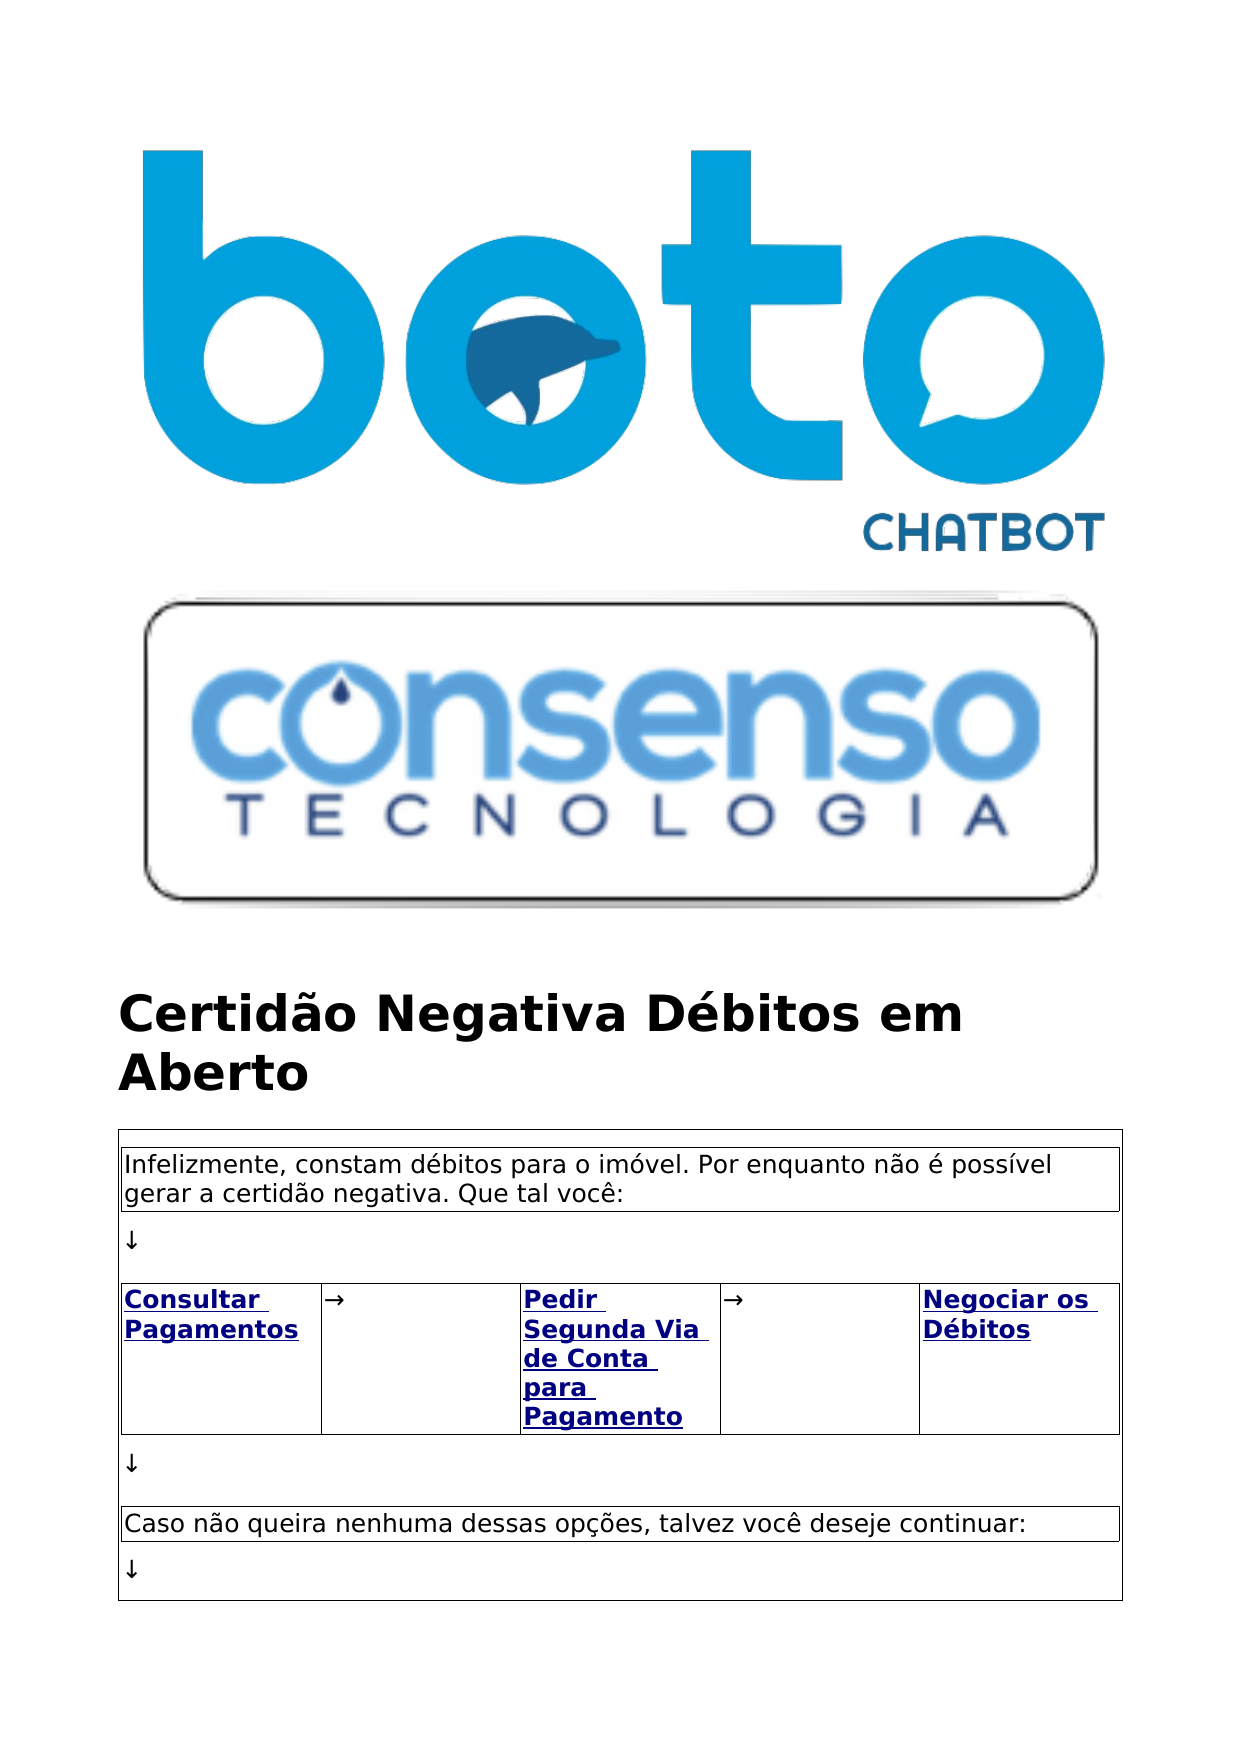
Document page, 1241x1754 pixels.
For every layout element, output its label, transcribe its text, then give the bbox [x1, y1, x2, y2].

table_header → [721, 1284, 919, 1434]
picture [118, 586, 1123, 936]
subtitle Certidão Negativa Débitos em Aberto [118, 985, 1122, 1102]
table_header Negociar os Débitos [920, 1284, 1119, 1434]
table_header Pedir Segunda Via de Conta para Pagamento [521, 1284, 720, 1434]
table_header Caso não queira nenhuma dessas opções, talvez você deseje continuar: [122, 1507, 1119, 1541]
table_header Infelizmente, constam débitos para o imóvel. Por enquanto não é possível gerar a certidão negativa. Que tal você: [122, 1148, 1119, 1211]
table_header Consultar Pagamentos [122, 1284, 321, 1434]
table_header → [322, 1284, 520, 1434]
table_header ↓ ↓ ↓ [119, 1130, 1122, 1600]
picture [118, 118, 1123, 575]
